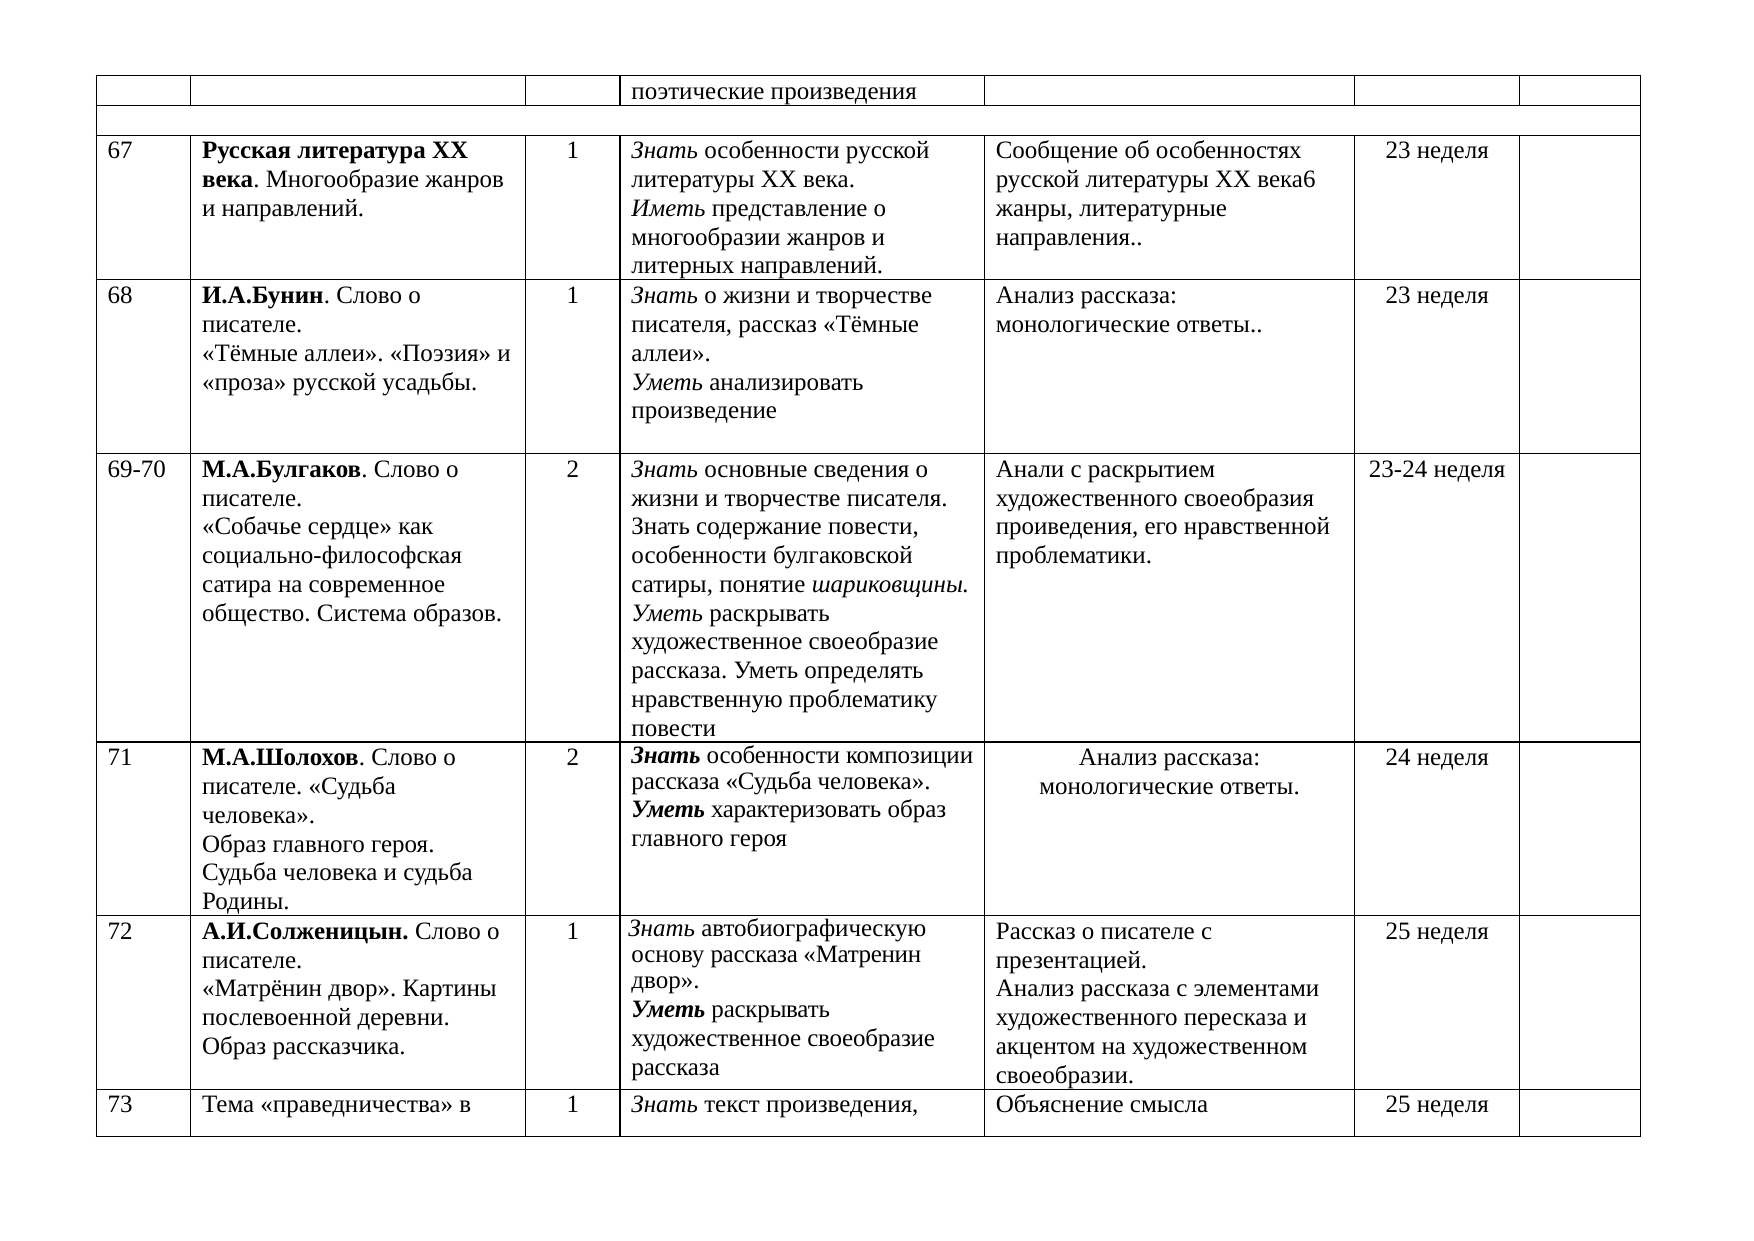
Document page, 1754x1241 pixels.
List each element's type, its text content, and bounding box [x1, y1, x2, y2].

table_cell 71 [97, 743, 190, 915]
table_cell [1520, 136, 1640, 279]
table_cell А.И.Солженицын. Слово о писателе. «Матрёнин двор». Картины послевоенной деревни. Образ рассказчика. [191, 916, 525, 1088]
table_cell 1 [526, 1090, 619, 1136]
table_cell 25 неделя [1355, 916, 1519, 1088]
table_cell [1520, 916, 1640, 1088]
table_cell [1520, 280, 1640, 453]
table_cell [1355, 76, 1519, 105]
table_cell Анализ рассказа: монологические ответы. [985, 743, 1354, 915]
table_cell 69-70 [97, 454, 190, 741]
table_cell [526, 76, 619, 105]
table_cell 68 [97, 280, 190, 453]
table_cell 2 [526, 743, 619, 915]
table_cell Знать текст произведения, [621, 1090, 984, 1136]
table_cell 67 [97, 136, 190, 279]
table_cell 23 неделя [1355, 280, 1519, 453]
table_cell Знать особенности русской литературы ХХ века. Иметь представление о многообразии жанров и литерных направлений. [621, 136, 984, 279]
table_cell 24 неделя [1355, 743, 1519, 915]
table_cell М.А.Шолохов. Слово о писателе. «Судьба человека». Образ главного героя. Судьба человека и судьба Родины. [191, 743, 525, 915]
table_cell Русская литература ХХ века. Многообразие жанров и направлений. [191, 136, 525, 279]
table_cell [97, 76, 190, 105]
table_cell Анализ рассказа: монологические ответы.. [985, 280, 1354, 453]
table_cell Анали с раскрытием художественного своеобразия проиведения, его нравственной проблематики. [985, 454, 1354, 741]
table_cell 72 [97, 916, 190, 1088]
table_cell 23 неделя [1355, 136, 1519, 279]
table_cell 23-24 неделя [1355, 454, 1519, 741]
table_cell 1 [526, 916, 619, 1088]
table_cell Знать о жизни и творчестве писателя, рассказ «Тёмные аллеи». Уметь анализировать произведение [621, 280, 984, 453]
table_cell Сообщение об особенностях русской литературы ХХ века6 жанры, литературные направления.. [985, 136, 1354, 279]
table_cell Знать особенности композиции рас­сказа «Судьба че­ловека». Уметь характери­зовать образ глав­ного героя [621, 743, 984, 915]
table_cell 2 [526, 454, 619, 741]
table_cell [97, 106, 1640, 134]
table_cell [191, 76, 525, 105]
table_cell поэтические произведения [621, 76, 984, 105]
table_cell Объяснение смысла [985, 1090, 1354, 1136]
table_cell Знать автобиогра­фическую основу рассказа «Матренин двор». Уметь раскрывать художественное своеобразие расска­за [621, 916, 984, 1088]
table_cell 1 [526, 280, 619, 453]
table_cell 1 [526, 136, 619, 279]
table_cell [1520, 76, 1640, 105]
table_cell 25 неделя [1355, 1090, 1519, 1136]
table_cell [1520, 454, 1640, 741]
table_cell 73 [97, 1090, 190, 1136]
table_cell И.А.Бунин. Слово о писателе. «Тёмные аллеи». «Поэзия» и «проза» русской усадьбы. [191, 280, 525, 453]
table_cell Знать основные сведения о жизни и творчестве писателя. Знать содержание повести, особенности булгаковской сатиры, понятие шариковщины. Уметь раскрывать художественное своеобразие рассказа. Уметь определять нравственную проблематику повести [621, 454, 984, 741]
table_cell [985, 76, 1354, 105]
table_cell [1520, 1090, 1640, 1136]
table_cell Тема «праведничества» в [191, 1090, 525, 1136]
table_cell Рассказ о писателе с презентацией. Анализ рассказа с элементами художественного пересказа и акцентом на художественном своеобразии. [985, 916, 1354, 1088]
table_cell М.А.Булгаков. Слово о писателе. «Собачье сердце» как социально-философская сатира на современное общество. Система образов. [191, 454, 525, 741]
table_cell [1520, 743, 1640, 915]
